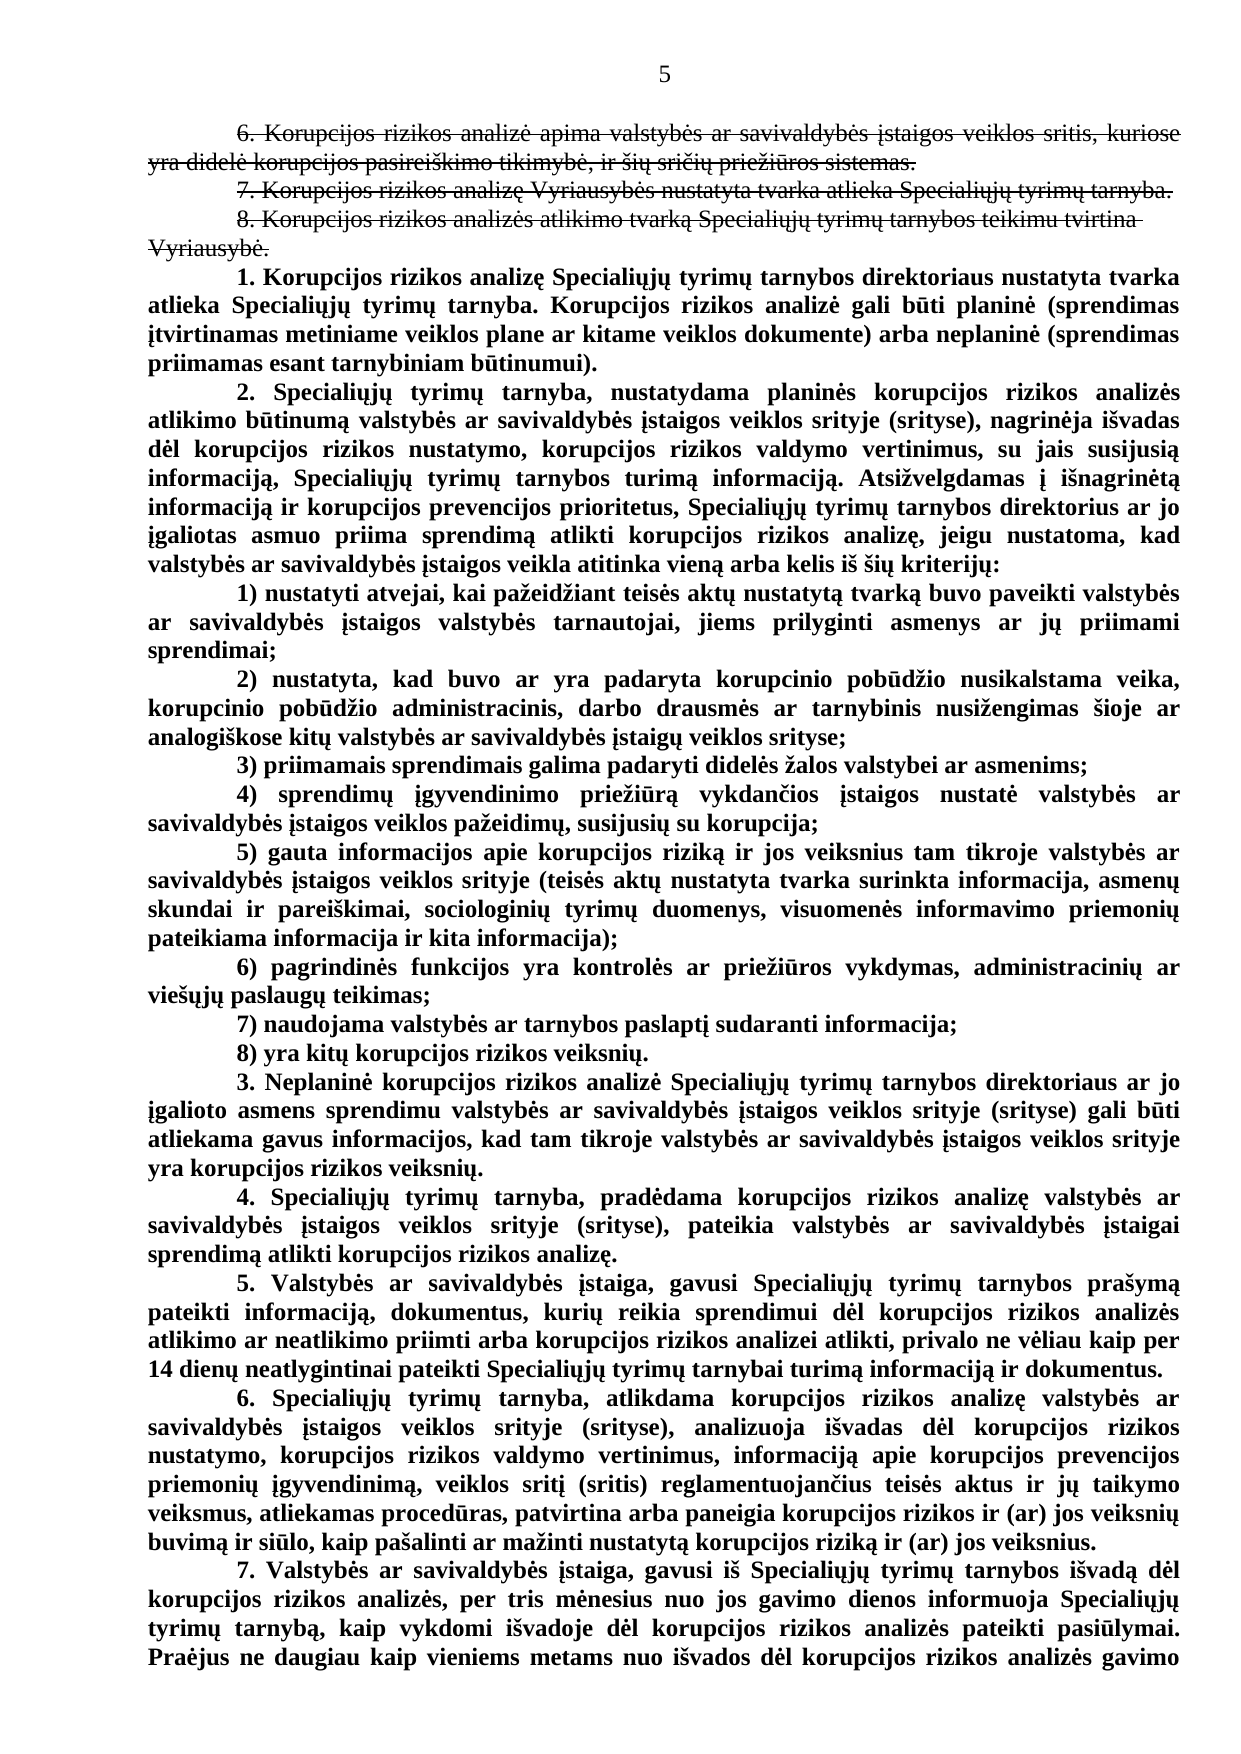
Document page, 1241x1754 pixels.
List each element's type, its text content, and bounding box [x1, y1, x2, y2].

text 5. Valstybės ar savivaldybės įstaiga, gavusi Specialiųjų tyrimų tarnybos prašymą pateikti informaciją, dokumentus, kurių reikia sprendimui dėl korupcijos rizikos analizės atlikimo ar neatlikimo priimti arba korupcijos rizikos analizei atlikti, privalo ne vėliau kaip per 14 dienų neatlygintinai pateikti Specialiųjų tyrimų tarnybai turimą informaciją ir dokumentus. [148, 1268, 1181, 1383]
text 4) sprendimų įgyvendinimo priežiūrą vykdančios įstaigos nustatė valstybės ar savivaldybės įstaigos veiklos pažeidimų, susijusių su korupcija; [148, 779, 1181, 837]
text 4. Specialiųjų tyrimų tarnyba, pradėdama korupcijos rizikos analizę valstybės ar savivaldybės įstaigos veiklos srityje (srityse), pateikia valstybės ar savivaldybės įstaigai sprendimą atlikti korupcijos rizikos analizę. [148, 1182, 1181, 1268]
text 2. Specialiųjų tyrimų tarnyba, nustatydama planinės korupcijos rizikos analizės atlikimo būtinumą valstybės ar savivaldybės įstaigos veiklos srityje (srityse), nagrinėja išvadas dėl korupcijos rizikos nustatymo, korupcijos rizikos valdymo vertinimus, su jais susijusią informaciją, Specialiųjų tyrimų tarnybos turimą informaciją. Atsižvelgdamas į išnagrinėtą informaciją ir korupcijos prevencijos prioritetus, Specialiųjų tyrimų tarnybos direktorius ar jo įgaliotas asmuo priima sprendimą atlikti korupcijos rizikos analizę, jeigu nustatoma, kad valstybės ar savivaldybės įstaigos veikla atitinka vieną arba kelis iš šių kriterijų: [148, 377, 1181, 578]
text 1) nustatyti atvejai, kai pažeidžiant teisės aktų nustatytą tvarką buvo paveikti valstybės ar savivaldybės įstaigos valstybės tarnautojai, jiems prilyginti asmenys ar jų priimami sprendimai; [148, 578, 1181, 664]
text 7) naudojama valstybės ar tarnybos paslaptį sudaranti informacija; [148, 1009, 1181, 1038]
text 8) yra kitų korupcijos rizikos veiksnių. [148, 1038, 1181, 1067]
text 8. Korupcijos rizikos analizės atlikimo tvarką Specialiųjų tyrimų tarnybos teikimu tvirtina Vyriausybė. [148, 204, 1181, 262]
text 6. Korupcijos rizikos analizė apima valstybės ar savivaldybės įstaigos veiklos sritis, kuriose yra didelė korupcijos pasireiškimo tikimybė, ir šių sričių priežiūros sistemas. [148, 118, 1181, 176]
text 2) nustatyta, kad buvo ar yra padaryta korupcinio pobūdžio nusikalstama veika, korupcinio pobūdžio administracinis, darbo drausmės ar tarnybinis nusižengimas šioje ar analogiškose kitų valstybės ar savivaldybės įstaigų veiklos srityse; [148, 664, 1181, 751]
text 6. Specialiųjų tyrimų tarnyba, atlikdama korupcijos rizikos analizę valstybės ar savivaldybės įstaigos veiklos srityje (srityse), analizuoja išvadas dėl korupcijos rizikos nustatymo, korupcijos rizikos valdymo vertinimus, informaciją apie korupcijos prevencijos priemonių įgyvendinimą, veiklos sritį (sritis) reglamentuojančius teisės aktus ir jų taikymo veiksmus, atliekamas procedūras, patvirtina arba paneigia korupcijos rizikos ir (ar) jos veiksnių buvimą ir siūlo, kaip pašalinti ar mažinti nustatytą korupcijos riziką ir (ar) jos veiksnius. [148, 1383, 1181, 1556]
text 3. Neplaninė korupcijos rizikos analizė Specialiųjų tyrimų tarnybos direktoriaus ar jo įgalioto asmens sprendimu valstybės ar savivaldybės įstaigos veiklos srityje (srityse) gali būti atliekama gavus informacijos, kad tam tikroje valstybės ar savivaldybės įstaigos veiklos srityje yra korupcijos rizikos veiksnių. [148, 1067, 1181, 1182]
text 3) priimamais sprendimais galima padaryti didelės žalos valstybei ar asmenims; [148, 751, 1181, 779]
text 7. Korupcijos rizikos analizę Vyriausybės nustatyta tvarka atlieka Specialiųjų tyrimų tarnyba. [148, 176, 1181, 204]
text 1. Korupcijos rizikos analizę Specialiųjų tyrimų tarnybos direktoriaus nustatyta tvarka atlieka Specialiųjų tyrimų tarnyba. Korupcijos rizikos analizė gali būti planinė (sprendimas įtvirtinamas metiniame veiklos plane ar kitame veiklos dokumente) arba neplaninė (sprendimas priimamas esant tarnybiniam būtinumui). [148, 262, 1181, 377]
text 5) gauta informacijos apie korupcijos riziką ir jos veiksnius tam tikroje valstybės ar savivaldybės įstaigos veiklos srityje (teisės aktų nustatyta tvarka surinkta informacija, asmenų skundai ir pareiškimai, sociologinių tyrimų duomenys, visuomenės informavimo priemonių pateikiama informacija ir kita informacija); [148, 837, 1181, 952]
text 6) pagrindinės funkcijos yra kontrolės ar priežiūros vykdymas, administracinių ar viešųjų paslaugų teikimas; [148, 952, 1181, 1009]
text 7. Valstybės ar savivaldybės įstaiga, gavusi iš Specialiųjų tyrimų tarnybos išvadą dėl korupcijos rizikos analizės, per tris mėnesius nuo jos gavimo dienos informuoja Specialiųjų tyrimų tarnybą, kaip vykdomi išvadoje dėl korupcijos rizikos analizės pateikti pasiūlymai. Praėjus ne daugiau kaip vieniems metams nuo išvados dėl korupcijos rizikos analizės gavimo [148, 1556, 1181, 1671]
